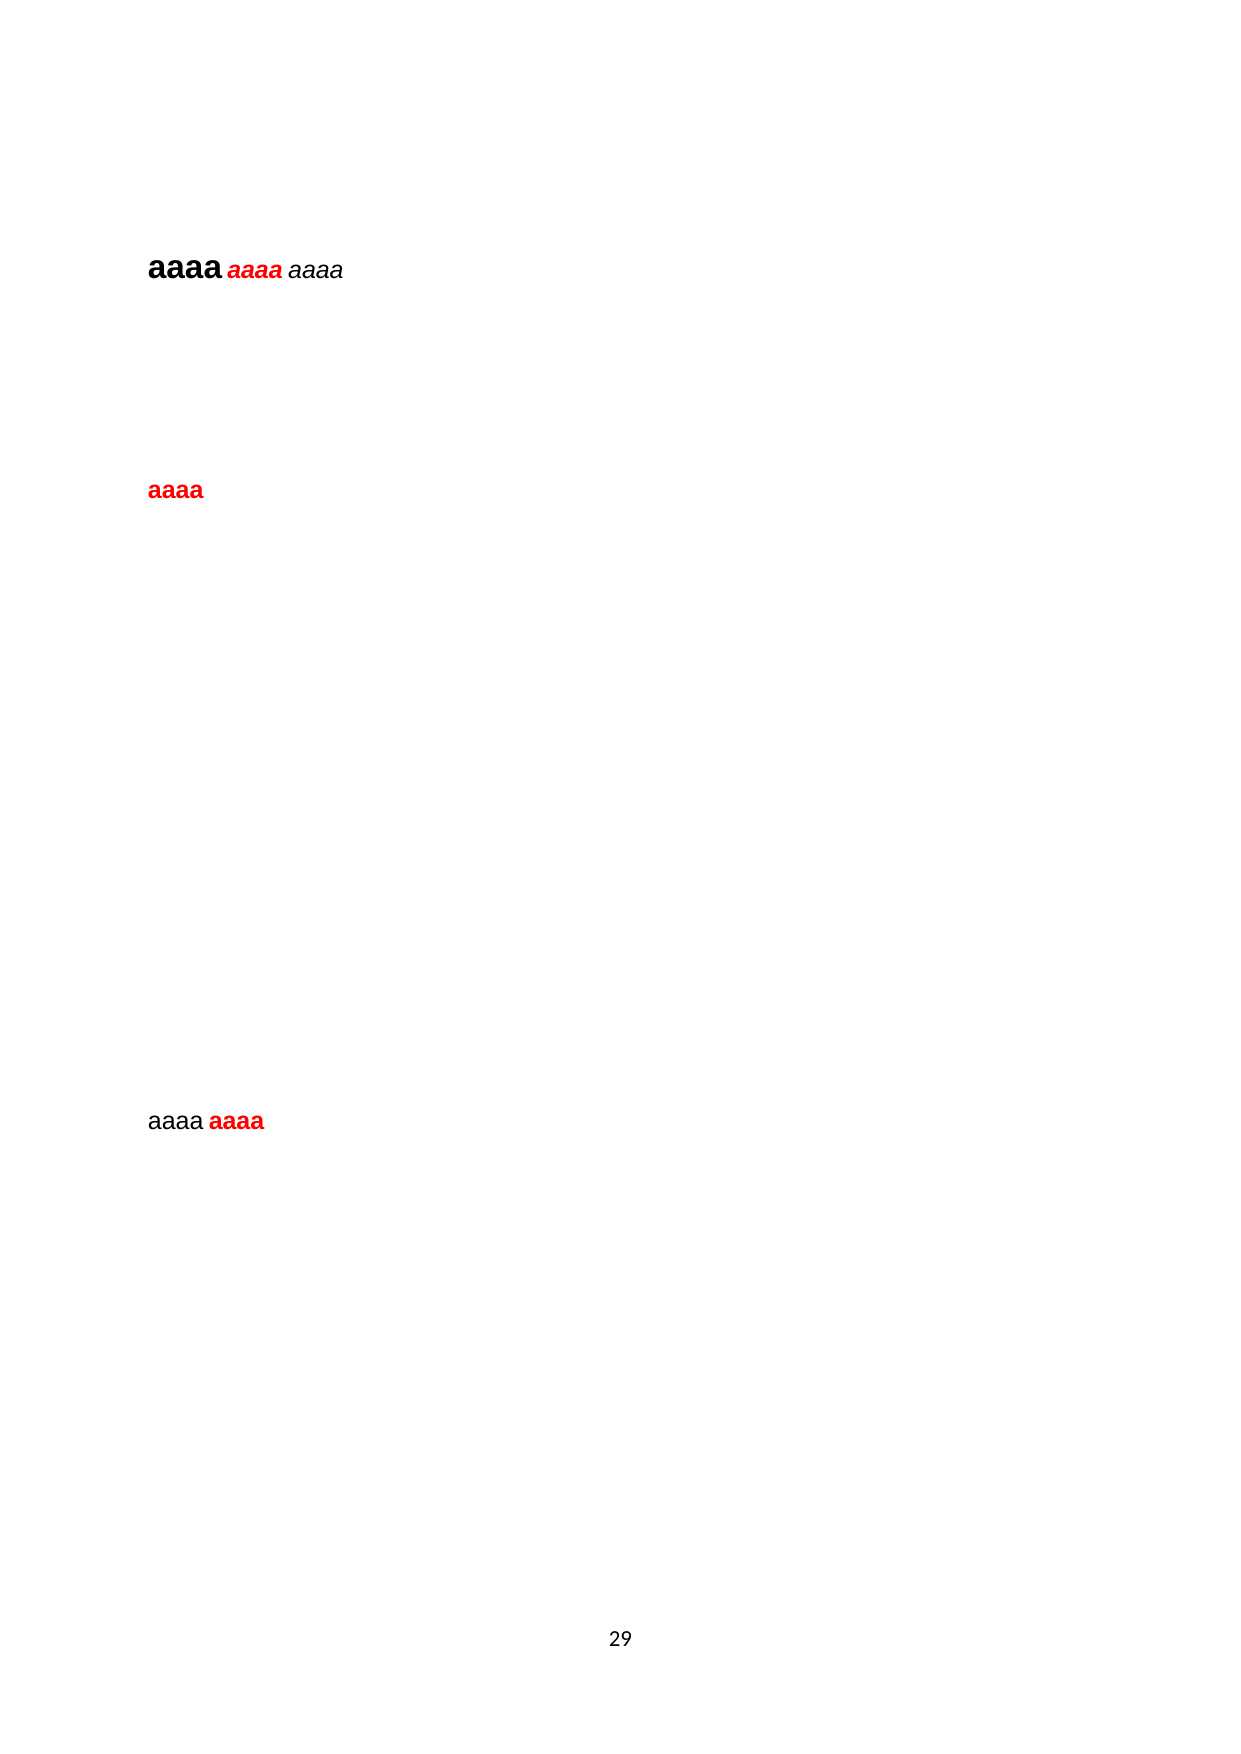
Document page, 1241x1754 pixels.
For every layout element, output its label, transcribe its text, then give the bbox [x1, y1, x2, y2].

text aaaa aaaa aaaa [148, 247, 1092, 285]
text aaaa aaaa [148, 1106, 1092, 1134]
text aaaa [148, 475, 1092, 504]
